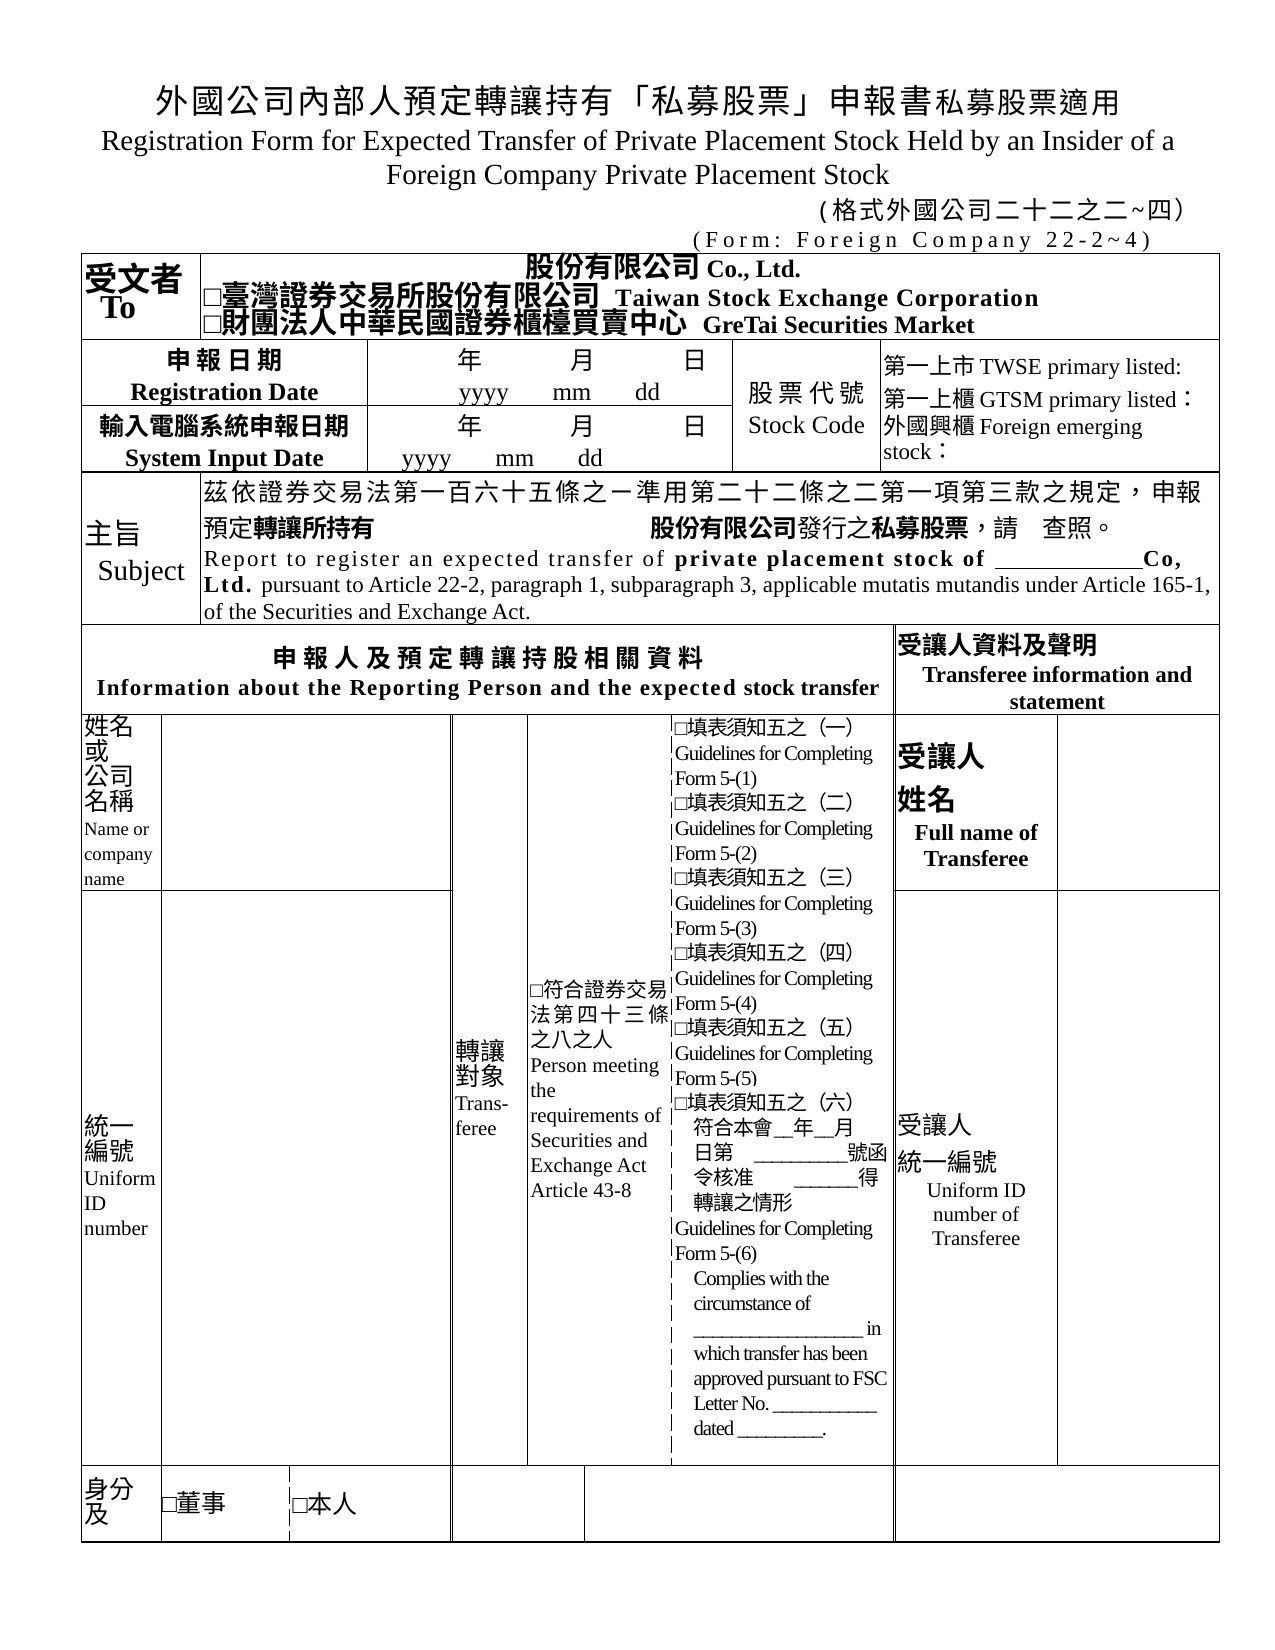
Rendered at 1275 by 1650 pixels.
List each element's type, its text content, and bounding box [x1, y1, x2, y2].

table_cell 股票代號 Stock Code [733, 340, 880, 471]
table_cell [585, 1466, 893, 1541]
table_cell [162, 891, 450, 1465]
table_cell [162, 715, 450, 890]
table_cell [1058, 715, 1219, 890]
table_cell □填表須知五之（一） Guidelines for Completing Form 5-(1) □填表須知五之（二） Guidelines for Completing Form 5-(2) □填表須知五之（三） Guidelines for Completing Form 5-(3) □填表須知五之（四） Guidelines for Completing Form 5-(4) □填表須知五之（五） Guidelines for Completing Form 5-(5) □填表須知五之（六） 符合本會__年__月__日第____________號函令核准___________得轉讓之情形 Guidelines for Completing Form 5-(6) Complies with the circumstance of __________________ in which transfer has been approved pursuant to FSC Letter No. ___________ dated _________. [672, 715, 893, 1465]
table_cell 年 月 日 yyyy mm dd [368, 340, 732, 405]
text (格式外國公司二十二之二~四） [65, 190, 1211, 227]
table_cell 輸入電腦系統申報日期 System Input Date [82, 406, 367, 471]
table_cell [453, 1466, 584, 1541]
table_cell 主旨 Subject [82, 473, 200, 624]
table_cell [1058, 891, 1219, 1465]
table_cell 受讓人資料及聲明 Transferee information and statement [896, 625, 1219, 714]
table_cell 茲依證券交易法第一百六十五條之ㄧ準用第二十二條之二第一項第三款之規定，申報預定轉讓所持有 股份有限公司發行之私募股票，請 查照。 Report to register an expected transfer of private placement stock of Co, Ltd. pursuant to Article 22-2, paragraph 1, subparagraph 3, applicable mutatis mutandis under Article 165-1, of the Securities and Exchange Act. [201, 473, 1219, 624]
table_header 股份有限公司Co., Ltd. □臺灣證券交易所股份有限公司 Taiwan Stock Exchange Corporation □財團法人中華民國證券櫃檯買賣中心 GreTai Securities Market [201, 254, 1219, 339]
table_cell 受讓人 統一編號 Uniform ID number of Transferee [896, 891, 1057, 1465]
table_cell 姓名 或 公司名稱 Name or company name [82, 715, 161, 890]
table_cell 申報日期 Registration Date [82, 340, 367, 405]
table_cell 身分 及 [82, 1466, 161, 1541]
table_cell [896, 1466, 1219, 1541]
table_cell 轉讓對象 Trans- feree [453, 715, 527, 1465]
text (Form: Foreign Company 22-2~4) [65, 227, 1211, 253]
table_cell □董事 [162, 1466, 289, 1541]
table_cell 統一 編號 Uniform ID number [82, 891, 161, 1465]
table_header 受文者 To [82, 254, 200, 339]
table_cell □符合證券交易法第四十三條之八之人 Person meeting the requirements of Securities and Exchange Act Article 43-8 [528, 715, 672, 1465]
table_cell 年 月 日 yyyy mm dd [368, 406, 732, 471]
table_cell 第一上市TWSE primary listed: 第一上櫃GTSM primary listed： 外國興櫃Foreign emerging stock： [881, 340, 1219, 471]
table_cell □本人 [290, 1466, 450, 1541]
table_cell 申報人及預定轉讓持股相關資料 Information about the Reporting Person and the expected stock transfer [82, 625, 893, 714]
text 外國公司內部人預定轉讓持有「私募股票」申報書私募股票適用 [65, 75, 1211, 123]
text Registration Form for Expected Transfer of Private Placement Stock Held by an Insider of a Foreign Company Private Placement Stock [65, 123, 1211, 190]
table_cell 受讓人 姓名 Full name of Transferee [896, 715, 1057, 890]
